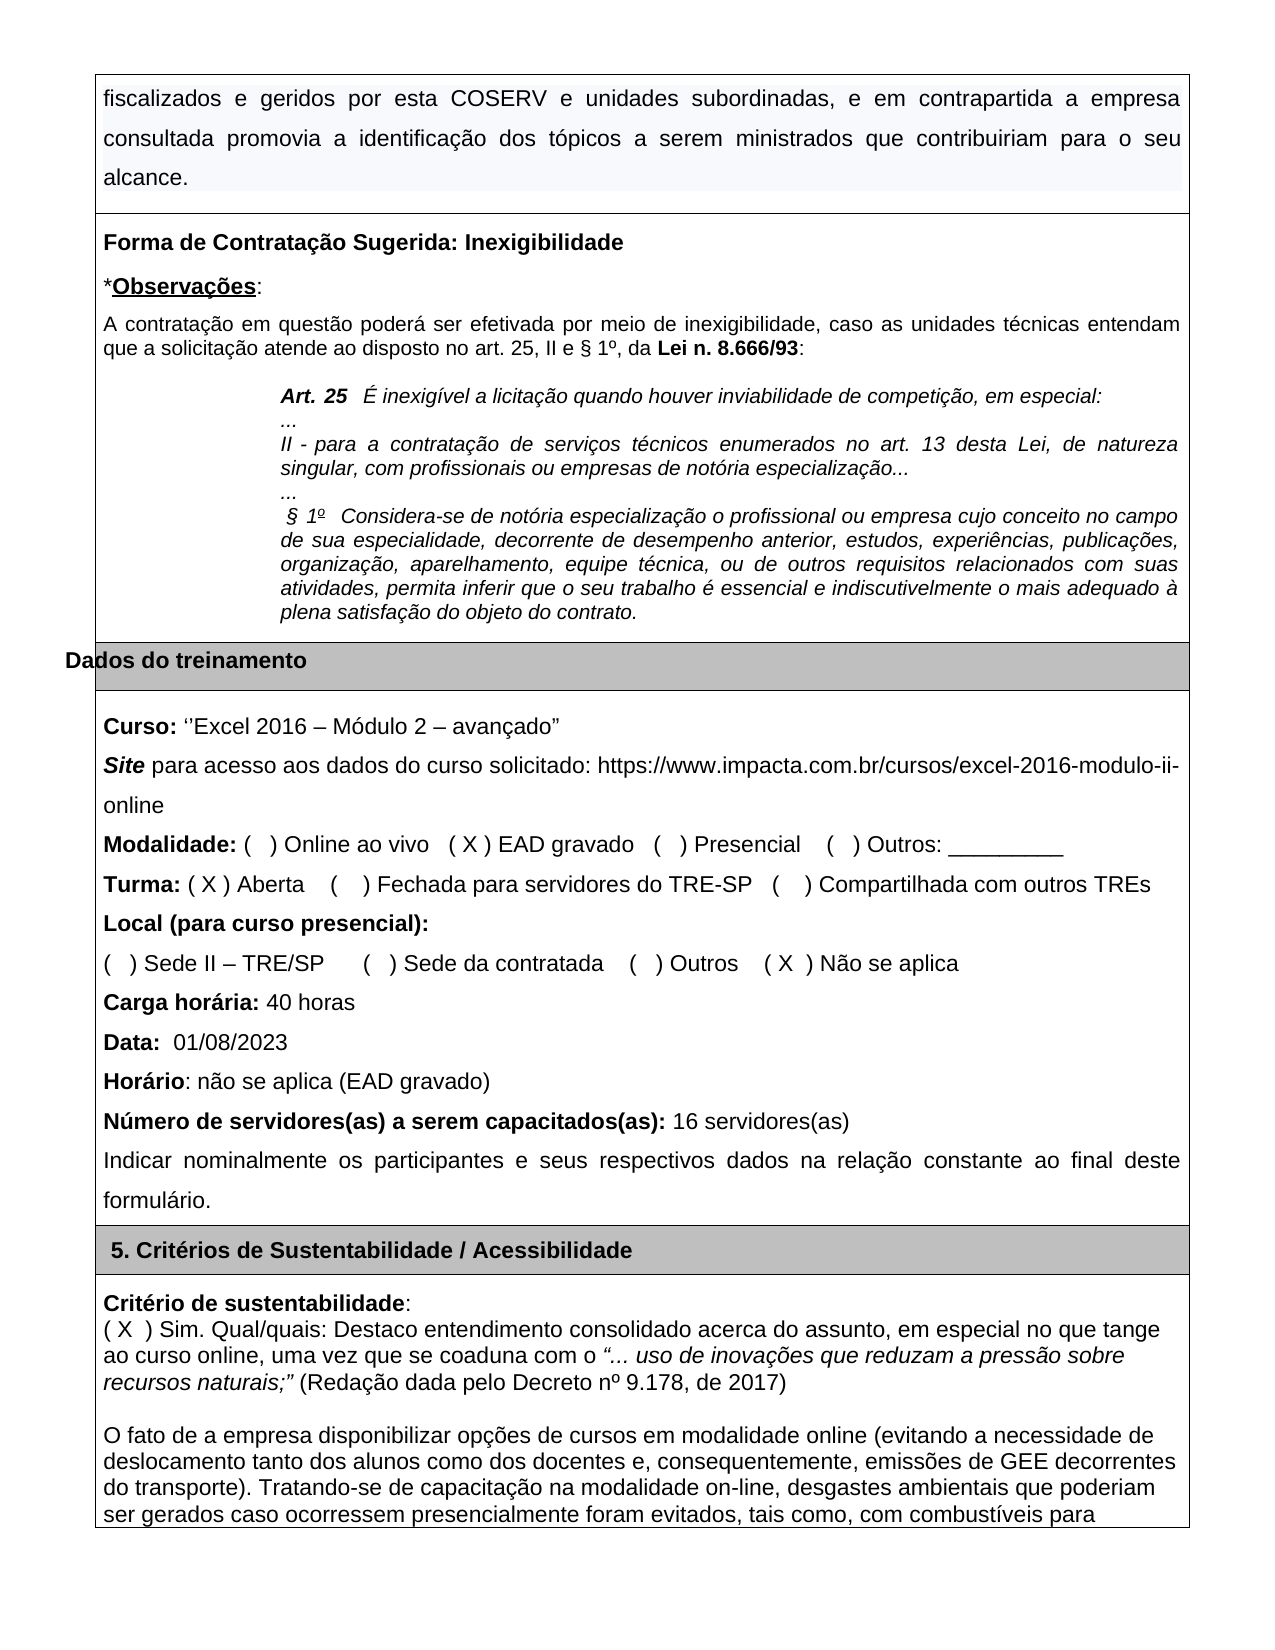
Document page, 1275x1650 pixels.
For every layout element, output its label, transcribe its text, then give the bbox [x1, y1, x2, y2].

table_cell fiscalizados e geridos por esta COSERV e unidades subordinadas, e em contrapartida a empresa consultada promovia a identificação dos tópicos a serem ministrados que contribuiriam para o seu alcance. [96, 75, 1189, 213]
table_cell Critério de sustentabilidade: ( X ) Sim. Qual/quais: Destaco entendimento consolidado acerca do assunto, em especial no que tange ao curso online, uma vez que se coaduna com o “... uso de inovações que reduzam a pressão sobre recursos naturais;” (Redação dada pelo Decreto nº 9.178, de 2017) O fato de a empresa disponibilizar opções de cursos em modalidade online (evitando a necessidade de deslocamento tanto dos alunos como dos docentes e, consequentemente, emissões de GEE decorrentes do transporte). Tratando-se de capacitação na modalidade on-line, desgastes ambientais que poderiam ser gerados caso ocorressem presencialmente foram evitados, tais como, com combustíveis para [96, 1275, 1189, 1527]
table_cell 5. Critérios de Sustentabilidade / Acessibilidade [96, 1226, 1189, 1274]
table_cell Forma de Contratação Sugerida: Inexigibilidade *Observações: A contratação em questão poderá ser efetivada por meio de inexigibilidade, caso as unidades técnicas entendam que a solicitação atende ao disposto no art. 25, II e § 1º, da Lei n. 8.666/93: Art. 25 É inexigível a licitação quando houver inviabilidade de competição, em especial: ... II - para a contratação de serviços técnicos enumerados no art. 13 desta Lei, de natureza singular, com profissionais ou empresas de notória especialização... ... § 1o Considera-se de notória especialização o profissional ou empresa cujo conceito no campo de sua especialidade, decorrente de desempenho anterior, estudos, experiências, publicações, organização, aparelhamento, equipe técnica, ou de outros requisitos relacionados com suas atividades, permita inferir que o seu trabalho é essencial e indiscutivelmente o mais adequado à plena satisfação do objeto do contrato. [96, 214, 1189, 642]
table_cell Dados do treinamento [96, 643, 1189, 690]
table_cell Curso: ‘’Excel 2016 – Módulo 2 – avançado” Site para acesso aos dados do curso solicitado: https://www.impacta.com.br/cursos/excel-2016-modulo-ii-online Modalidade: ( ) Online ao vivo ( X ) EAD gravado ( ) Presencial ( ) Outros: _________ Turma: ( X ) Aberta ( ) Fechada para servidores do TRE-SP ( ) Compartilhada com outros TREs Local (para curso presencial): ( ) Sede II – TRE/SP ( ) Sede da contratada ( ) Outros ( X ) Não se aplica Carga horária: 40 horas Data: 01/08/2023 Horário: não se aplica (EAD gravado) Número de servidores(as) a serem capacitados(as): 16 servidores(as) Indicar nominalmente os participantes e seus respectivos dados na relação constante ao final deste formulário. [96, 691, 1189, 1225]
